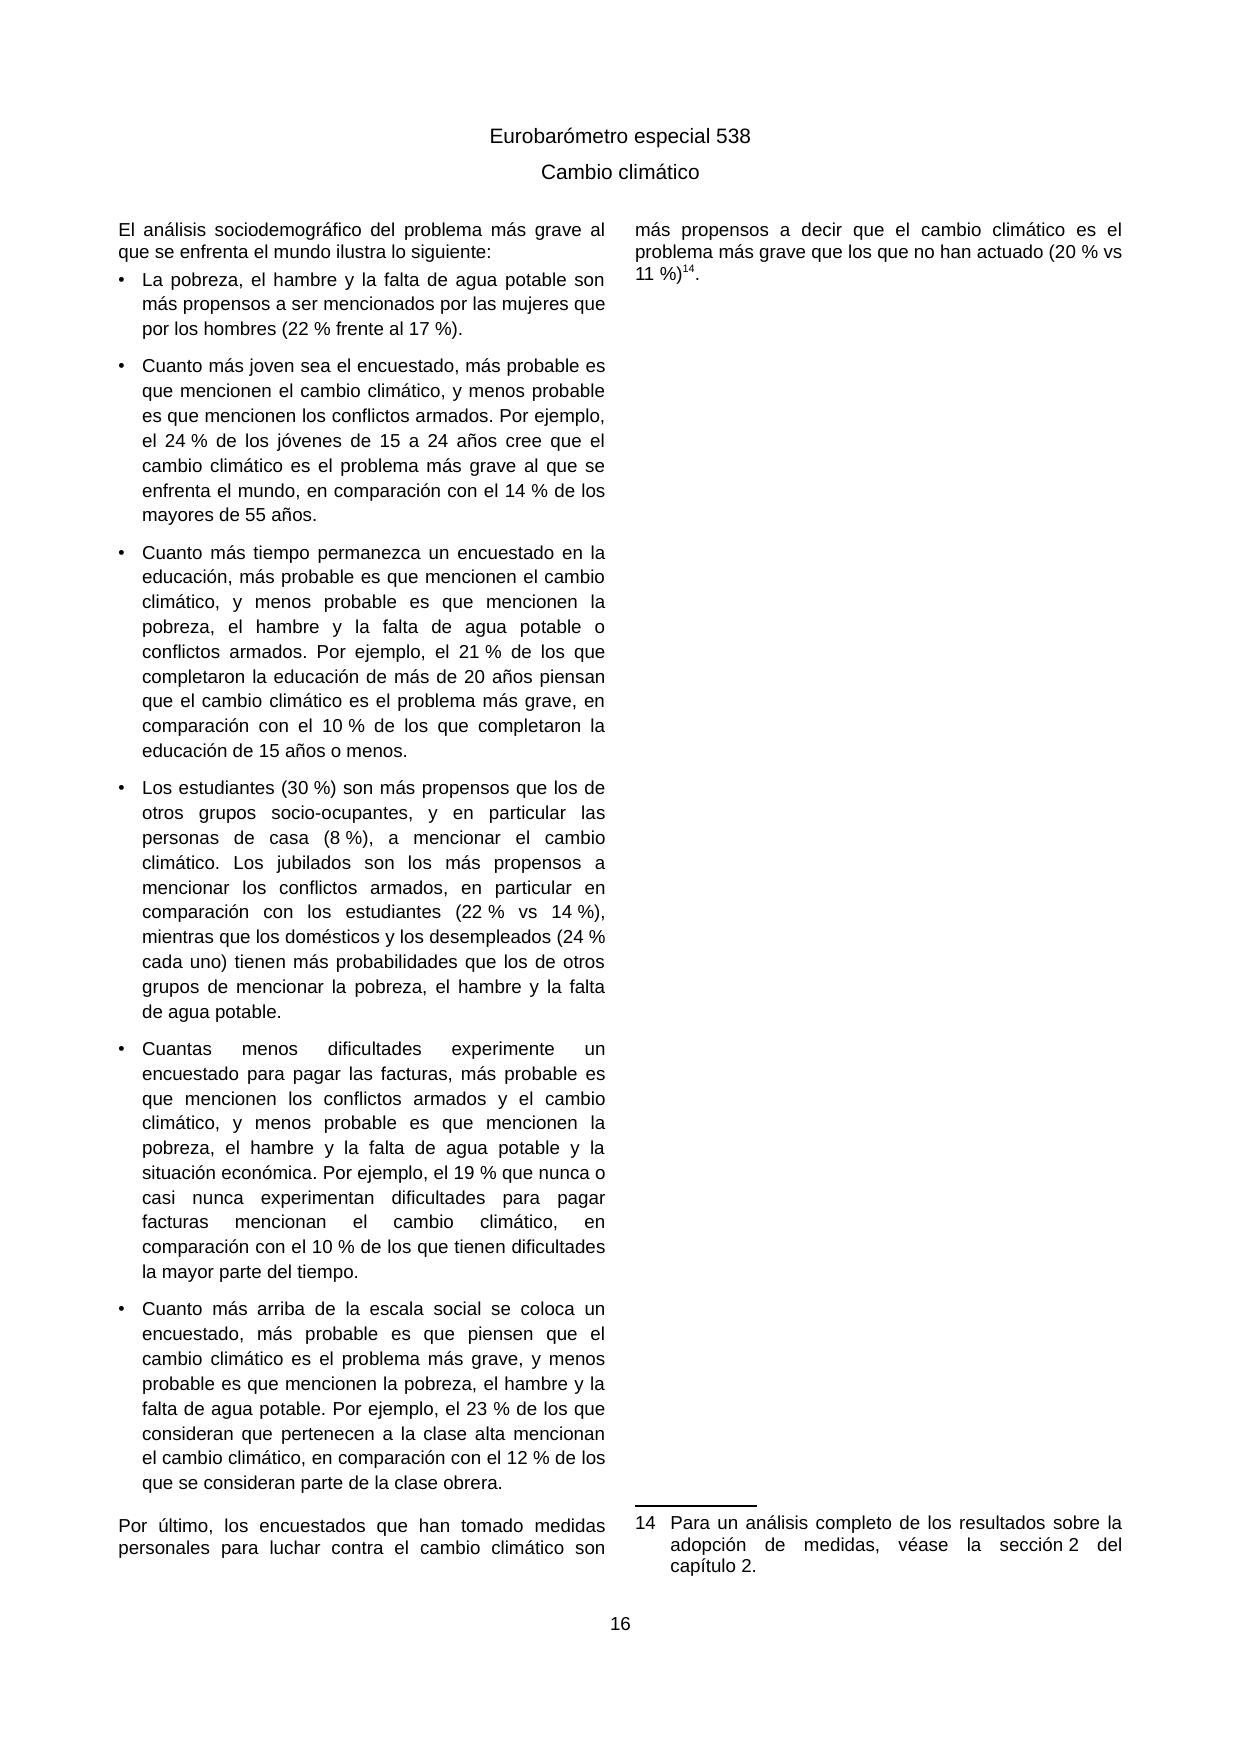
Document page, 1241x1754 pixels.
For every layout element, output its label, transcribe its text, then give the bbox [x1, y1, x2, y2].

list Cuantas menos dificultades experimente un encuestado para pagar las facturas, más probable es que mencionen los conflictos armados y el cambio climático, y menos probable es que mencionen la pobreza, el hambre y la falta de agua potable y la situación económica. Por ejemplo, el 19 % que nunca o casi nunca experimentan dificultades para pagar facturas mencionan el cambio climático, en comparación con el 10 % de los que tienen dificultades la mayor parte del tiempo. [118, 1038, 605, 1282]
list La pobreza, el hambre y la falta de agua potable son más propensos a ser mencionados por las mujeres que por los hombres (22 % frente al 17 %). [118, 268, 605, 339]
list Cuanto más joven sea el encuestado, más probable es que mencionen el cambio climático, y menos probable es que mencionen los conflictos armados. Por ejemplo, el 24 % de los jóvenes de 15 a 24 años cree que el cambio climático es el problema más grave al que se enfrenta el mundo, en comparación con el 14 % de los mayores de 55 años. [118, 355, 605, 526]
text Por último, los encuestados que han tomado medidas personales para luchar contra el cambio climático son [118, 1515, 605, 1558]
text más propensos a decir que el cambio climático es el problema más grave que los que no han actuado (20 % vs 11 %). [635, 219, 1122, 284]
list Cuanto más tiempo permanezca un encuestado en la educación, más probable es que mencionen el cambio climático, y menos probable es que mencionen la pobreza, el hambre y la falta de agua potable o conflictos armados. Por ejemplo, el 21 % de los que completaron la educación de más de 20 años piensan que el cambio climático es el problema más grave, en comparación con el 10 % de los que completaron la educación de 15 años o menos. [118, 541, 605, 761]
text El análisis sociodemográfico del problema más grave al que se enfrenta el mundo ilustra lo siguiente: [118, 219, 605, 262]
list Cuanto más arriba de la escala social se coloca un encuestado, más probable es que piensen que el cambio climático es el problema más grave, y menos probable es que mencionen la pobreza, el hambre y la falta de agua potable. Por ejemplo, el 23 % de los que consideran que pertenecen a la clase alta mencionan el cambio climático, en comparación con el 12 % de los que se consideran parte de la clase obrera. [118, 1298, 605, 1493]
list Los estudiantes (30 %) son más propensos que los de otros grupos socio-ocupantes, y en particular las personas de casa (8 %), a mencionar el cambio climático. Los jubilados son los más propensos a mencionar los conflictos armados, en particular en comparación con los estudiantes (22 % vs 14 %), mientras que los domésticos y los desempleados (24 % cada uno) tienen más probabilidades que los de otros grupos de mencionar la pobreza, el hambre y la falta de agua potable. [118, 777, 605, 1022]
text Para un análisis completo de los resultados sobre la adopción de medidas, véase la sección 2 del capítulo 2. [635, 1512, 1122, 1577]
